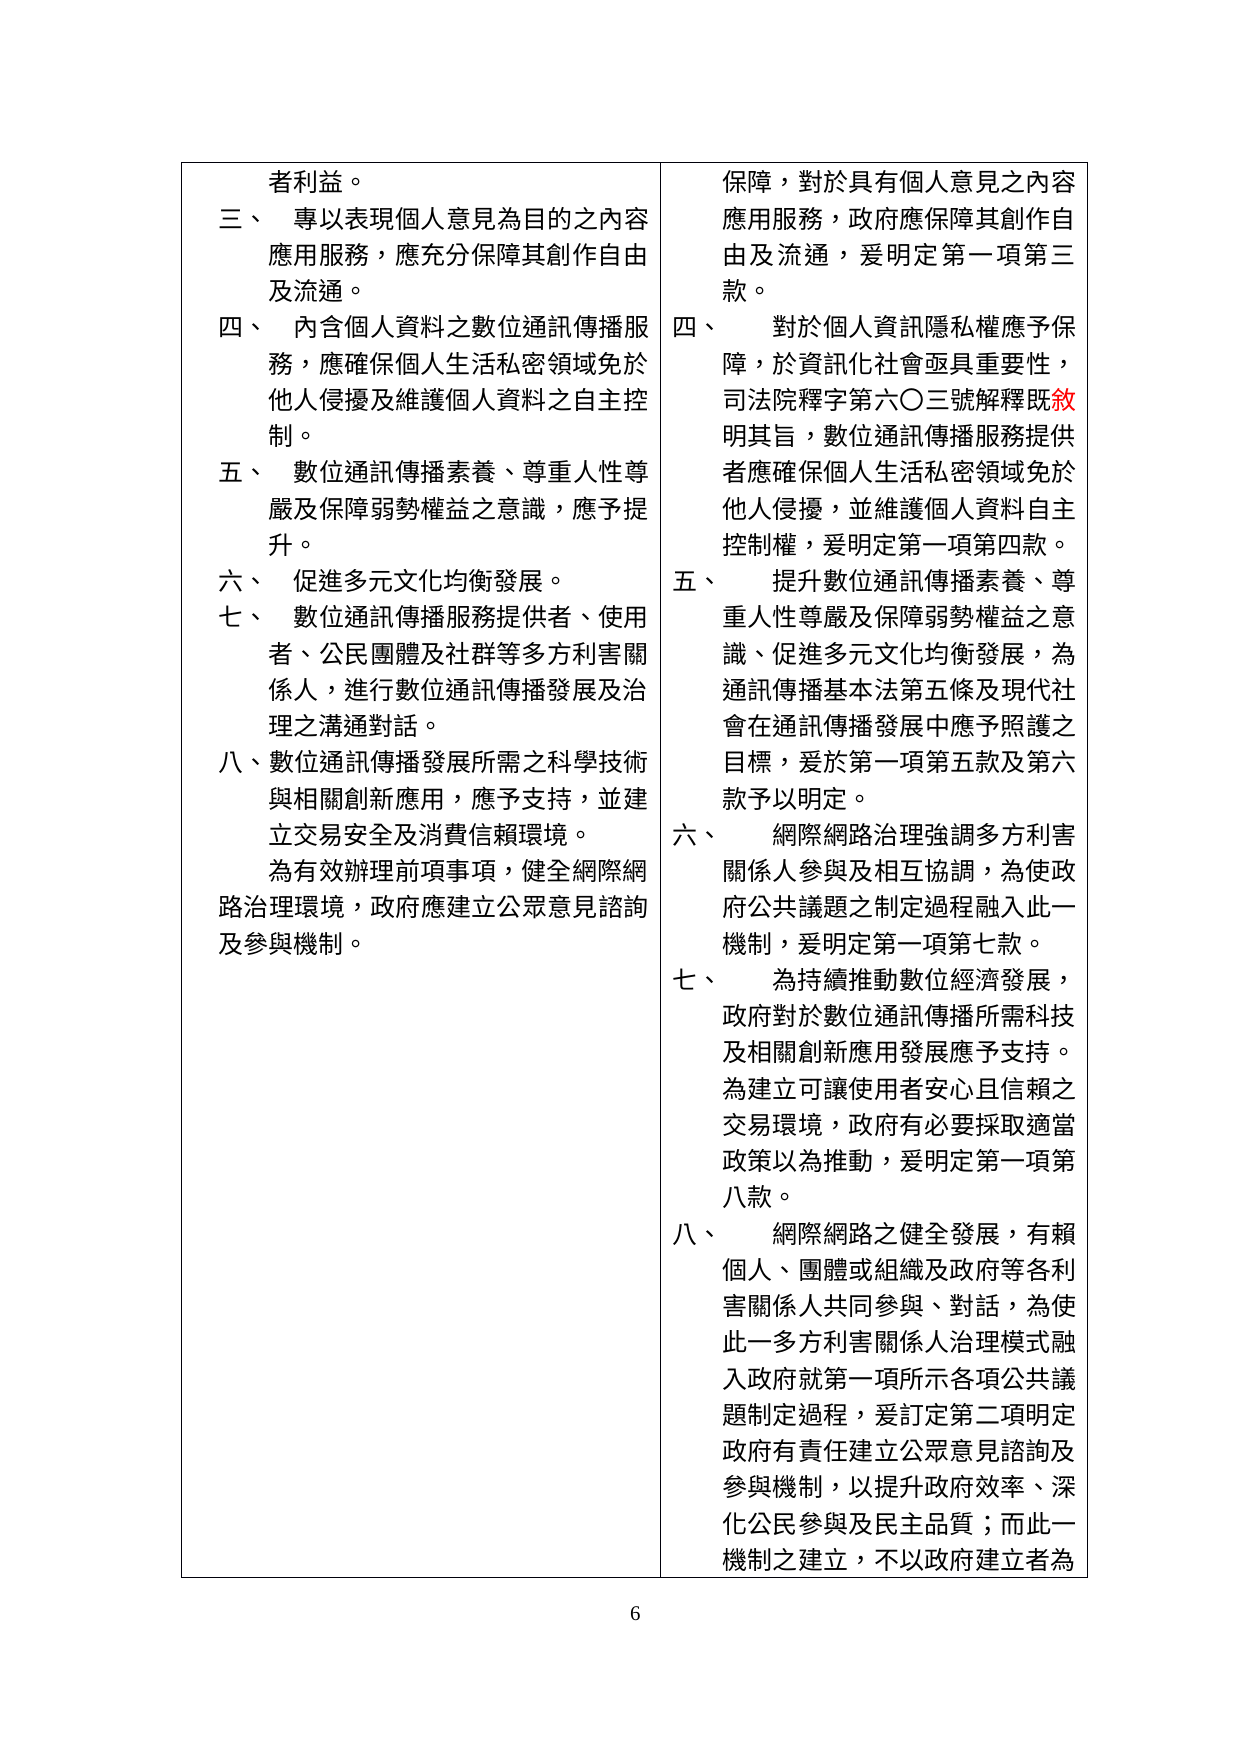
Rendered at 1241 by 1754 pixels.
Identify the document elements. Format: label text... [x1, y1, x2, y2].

table_cell 第三條 政府應就下列事項，積極協調相關機關（構）、公營事業機構及團體，採行適當措施，並定期就其執行情形檢討改進或為相關法規之調適： 具有基礎建設性質之數位通訊傳播網路，應確保其技術之互通應用，並鼓勵新建設及新技術，促進市場之效能競爭。 具有公用性質之數位通訊傳播服務，應防止具有顯著市場地位者濫用市場地位，維護公平競爭及消費者利益。 專以表現個人意見為目的之內容應用服務，應充分保障其創作自由及流通。 內含個人資料之數位通訊傳播服務，應確保個人生活私密領域免於他人侵擾及維護個人資料之自主控制。 數位通訊傳播素養、尊重人性尊嚴及保障弱勢權益之意識，應予提升。 促進多元文化均衡發展。 數位通訊傳播服務提供者、使用者、公民團體及社群等多方利害關係人，進行數位通訊傳播發展及治理之溝通對話。 八、數位通訊傳播發展所需之科學技術與相關創新應用，應予支持，並建立交易安全及消費信賴環境。 為有效辦理前項事項，健全網際網路治理環境，政府應建立公眾意見諮詢及參與機制。 [182, 163, 660, 1577]
table_cell 保障，對於具有個人意見之內容應用服務，政府應保障其創作自由及流通，爰明定第一項第三款。 對於個人資訊隱私權應予保障，於資訊化社會亟具重要性，司法院釋字第六〇三號解釋既敘明其旨，數位通訊傳播服務提供者應確保個人生活私密領域免於他人侵擾，並維護個人資料自主控制權，爰明定第一項第四款。 提升數位通訊傳播素養、尊重人性尊嚴及保障弱勢權益之意識、促進多元文化均衡發展，為通訊傳播基本法第五條及現代社會在通訊傳播發展中應予照護之目標，爰於第一項第五款及第六款予以明定。 網際網路治理強調多方利害關係人參與及相互協調，為使政府公共議題之制定過程融入此一機制，爰明定第一項第七款。 為持續推動數位經濟發展，政府對於數位通訊傳播所需科技及相關創新應用發展應予支持。為建立可讓使用者安心且信賴之交易環境，政府有必要採取適當政策以為推動，爰明定第一項第八款。 網際網路之健全發展，有賴個人、團體或組織及政府等各利害關係人共同參與、對話，為使此一多方利害關係人治理模式融入政府就第一項所示各項公共議題制定過程，爰訂定第二項明定政府有責任建立公眾意見諮詢及參與機制，以提升政府效率、深化公民參與及民主品質；而此一機制之建立，不以政府建立者為 [661, 163, 1087, 1577]
